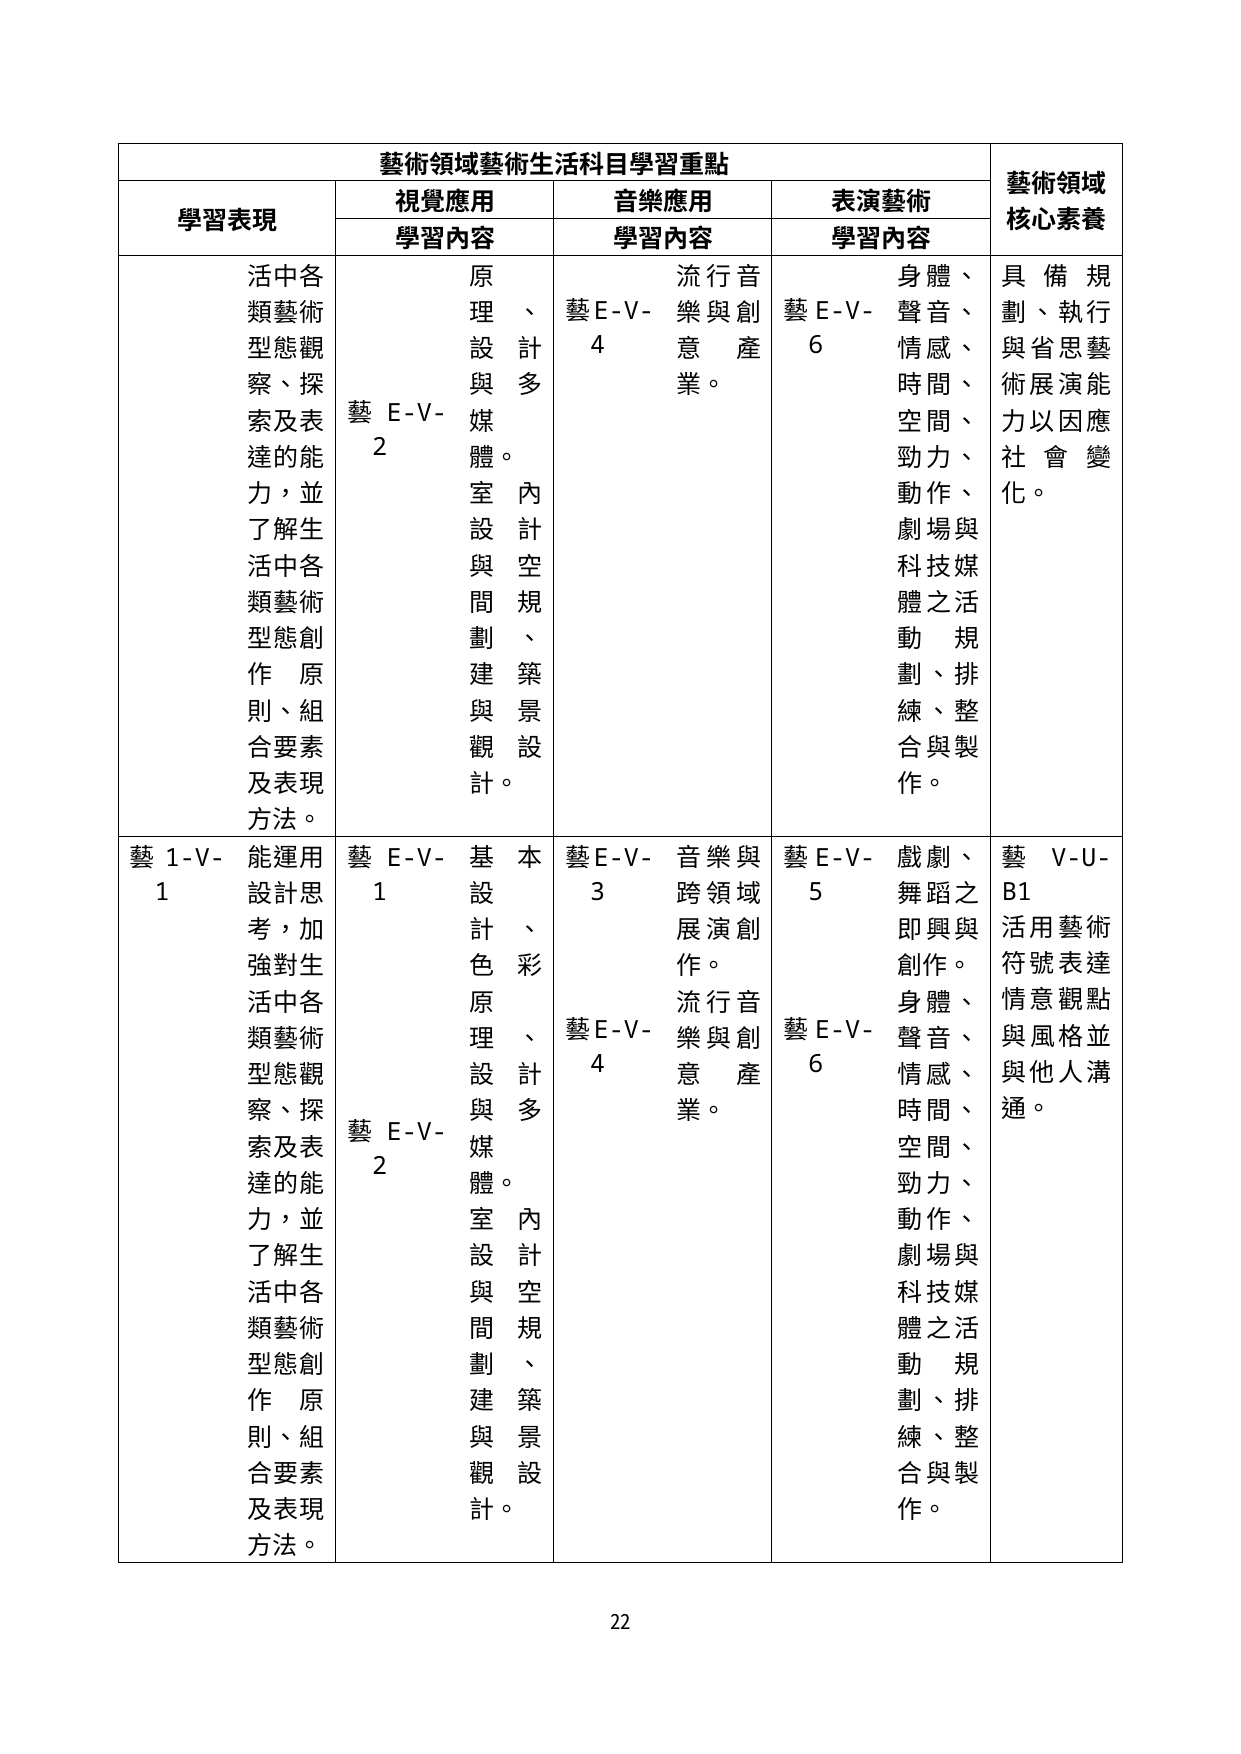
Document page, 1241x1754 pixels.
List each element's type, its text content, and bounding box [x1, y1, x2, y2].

table_cell 視覺應用 [336, 181, 553, 218]
table_cell 音樂與跨領域展演創作。 流行音樂與創意產業。 [665, 837, 771, 1562]
table_cell 具備規劃、執行與省思藝術展演能力以因應社會變化。 [991, 256, 1122, 836]
table_cell 藝E-V-6 [772, 256, 886, 836]
table_cell 學習表現 [119, 181, 335, 255]
table_cell 原理、設計與多媒體。 室內設計與空間規劃、建築與景觀設計。 [458, 256, 553, 836]
table_cell 藝E-V-5 藝E-V-6 [772, 837, 886, 1562]
table_cell 學習內容 [772, 219, 990, 255]
table_cell 學習內容 [554, 219, 771, 255]
table_cell 基本設計、色彩原理、設計與多媒體。 室內設計與空間規劃、建築與景觀設計。 [458, 837, 553, 1562]
table_cell 音樂應用 [554, 181, 771, 218]
table_cell 藝E-V-4 [554, 256, 665, 836]
table_cell 藝1-V-1 [119, 837, 236, 1562]
table_cell 藝V-U-B1 活用藝術符號表達情意觀點與風格並與他人溝通。 [991, 837, 1122, 1562]
table_cell 流行音樂與創意產業。 [665, 256, 771, 836]
table_header 藝術領域 核心素養 [991, 144, 1122, 255]
table_cell 身體、聲音、情感、時間、空間、勁力、動作、劇場與科技媒體之活動規劃、排練、整合與製作。 [886, 256, 990, 836]
table_header 藝術領域藝術生活科目學習重點 [119, 144, 990, 180]
table_cell 藝E-V-1 藝E-V-2 [336, 837, 458, 1562]
table_cell 學習內容 [336, 219, 553, 255]
table_cell [119, 256, 236, 836]
table_cell 戲劇、舞蹈之即興與創作。 身體、聲音、情感、時間、空間、勁力、動作、劇場與科技媒體之活動規劃、排練、整合與製作。 [886, 837, 990, 1562]
table_cell 能運用設計思考，加強對生活中各類藝術型態觀察、探索及表達的能力，並了解生活中各類藝術型態創作原則、組合要素及表現方法。 [236, 837, 335, 1562]
table_cell 藝E-V-3 藝E-V-4 [554, 837, 665, 1562]
table_cell 活中各類藝術型態觀察、探索及表達的能力，並了解生活中各類藝術型態創作原則、組合要素及表現方法。 [236, 256, 335, 836]
table_cell 藝E-V-2 [336, 256, 458, 836]
table_cell 表演藝術 [772, 181, 990, 218]
